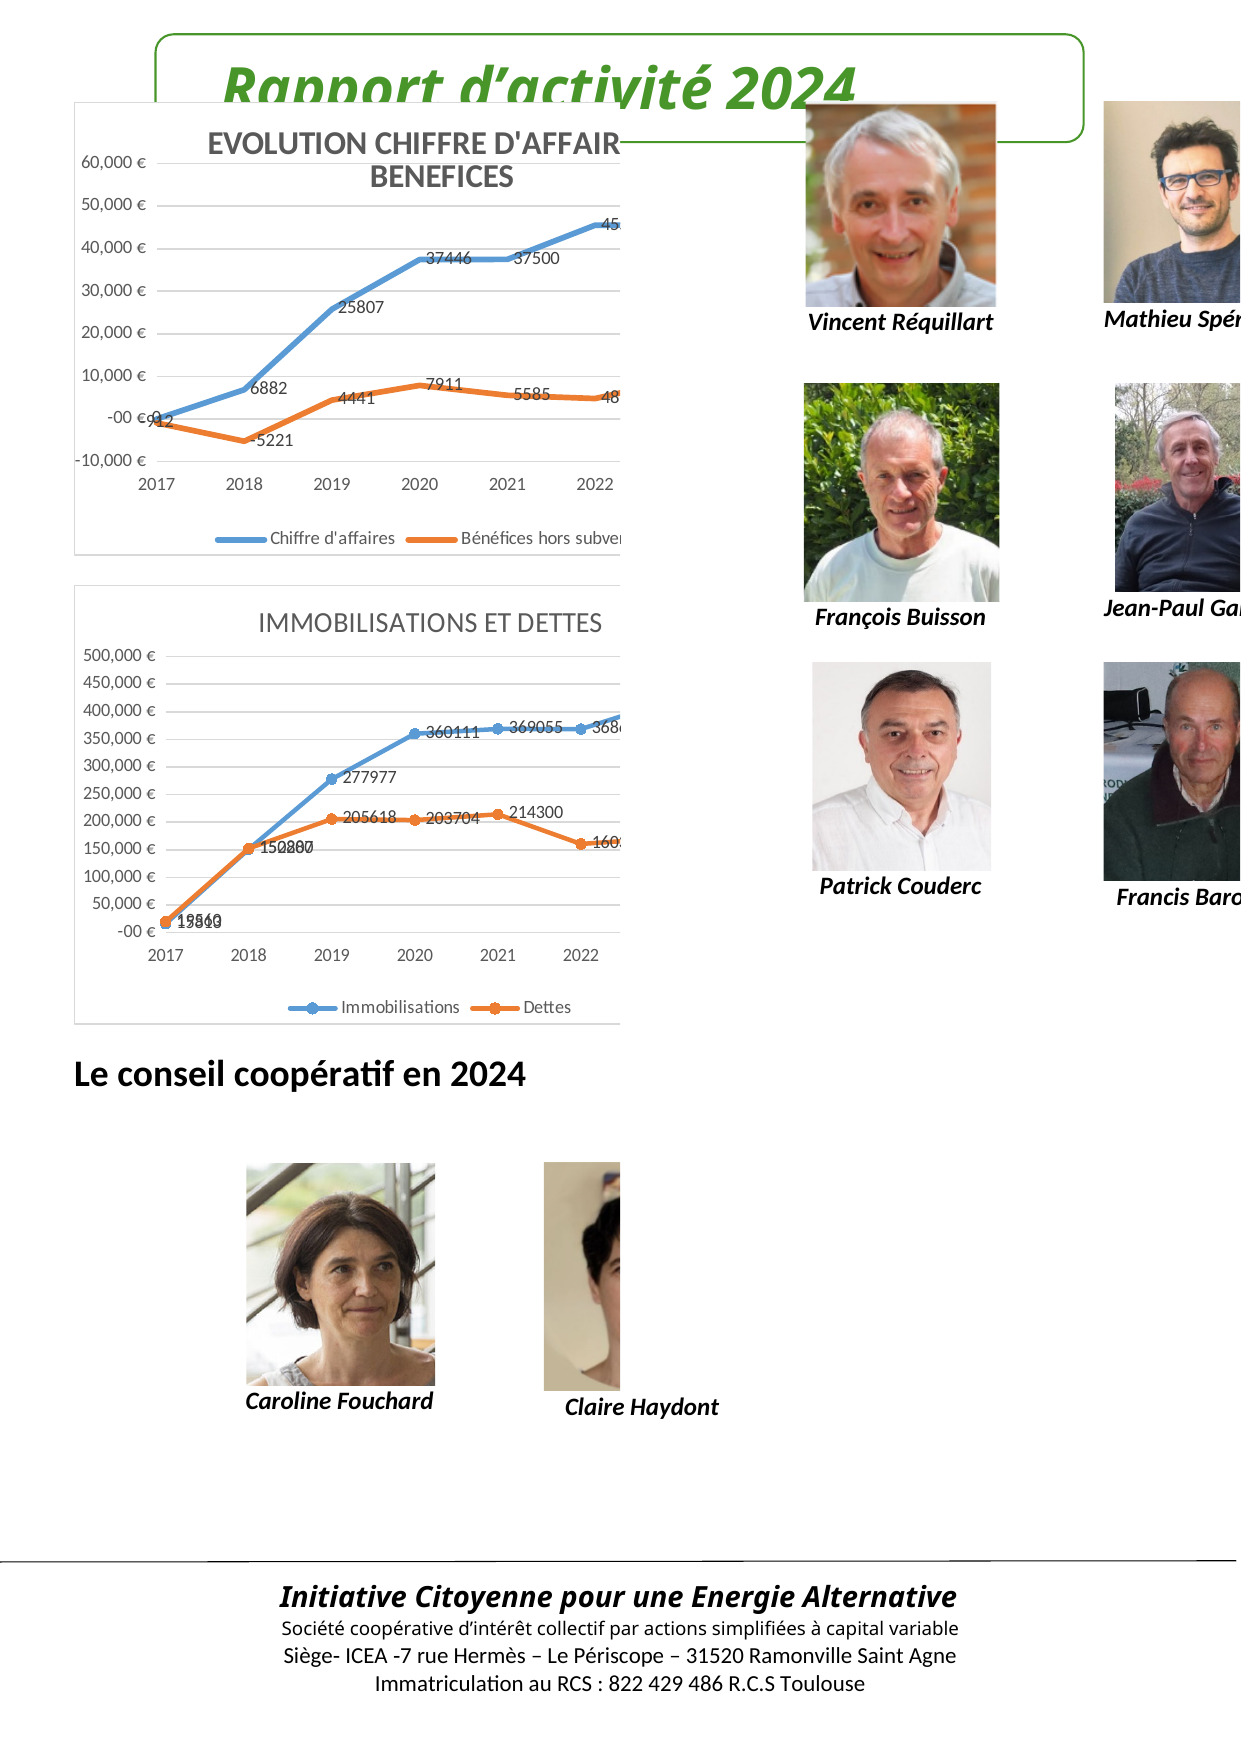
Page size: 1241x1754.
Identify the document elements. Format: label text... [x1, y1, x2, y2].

table_cell François Buisson [732, 384, 1071, 662]
table_header Caroline Fouchard [171, 1163, 510, 1446]
table_cell Vincent Réquillart [732, 143, 1071, 384]
subtitle Le conseil coopératif en 2024 [74, 1050, 620, 1096]
table_cell Patrick Couderc [732, 662, 1071, 934]
table_header Claire Haydont [510, 1163, 620, 1446]
table_cell Francis Barousse [1071, 662, 1240, 934]
table_cell Jean-Paul Gardette [1071, 384, 1240, 662]
table_cell Mathieu Spérandio [1071, 102, 1240, 384]
